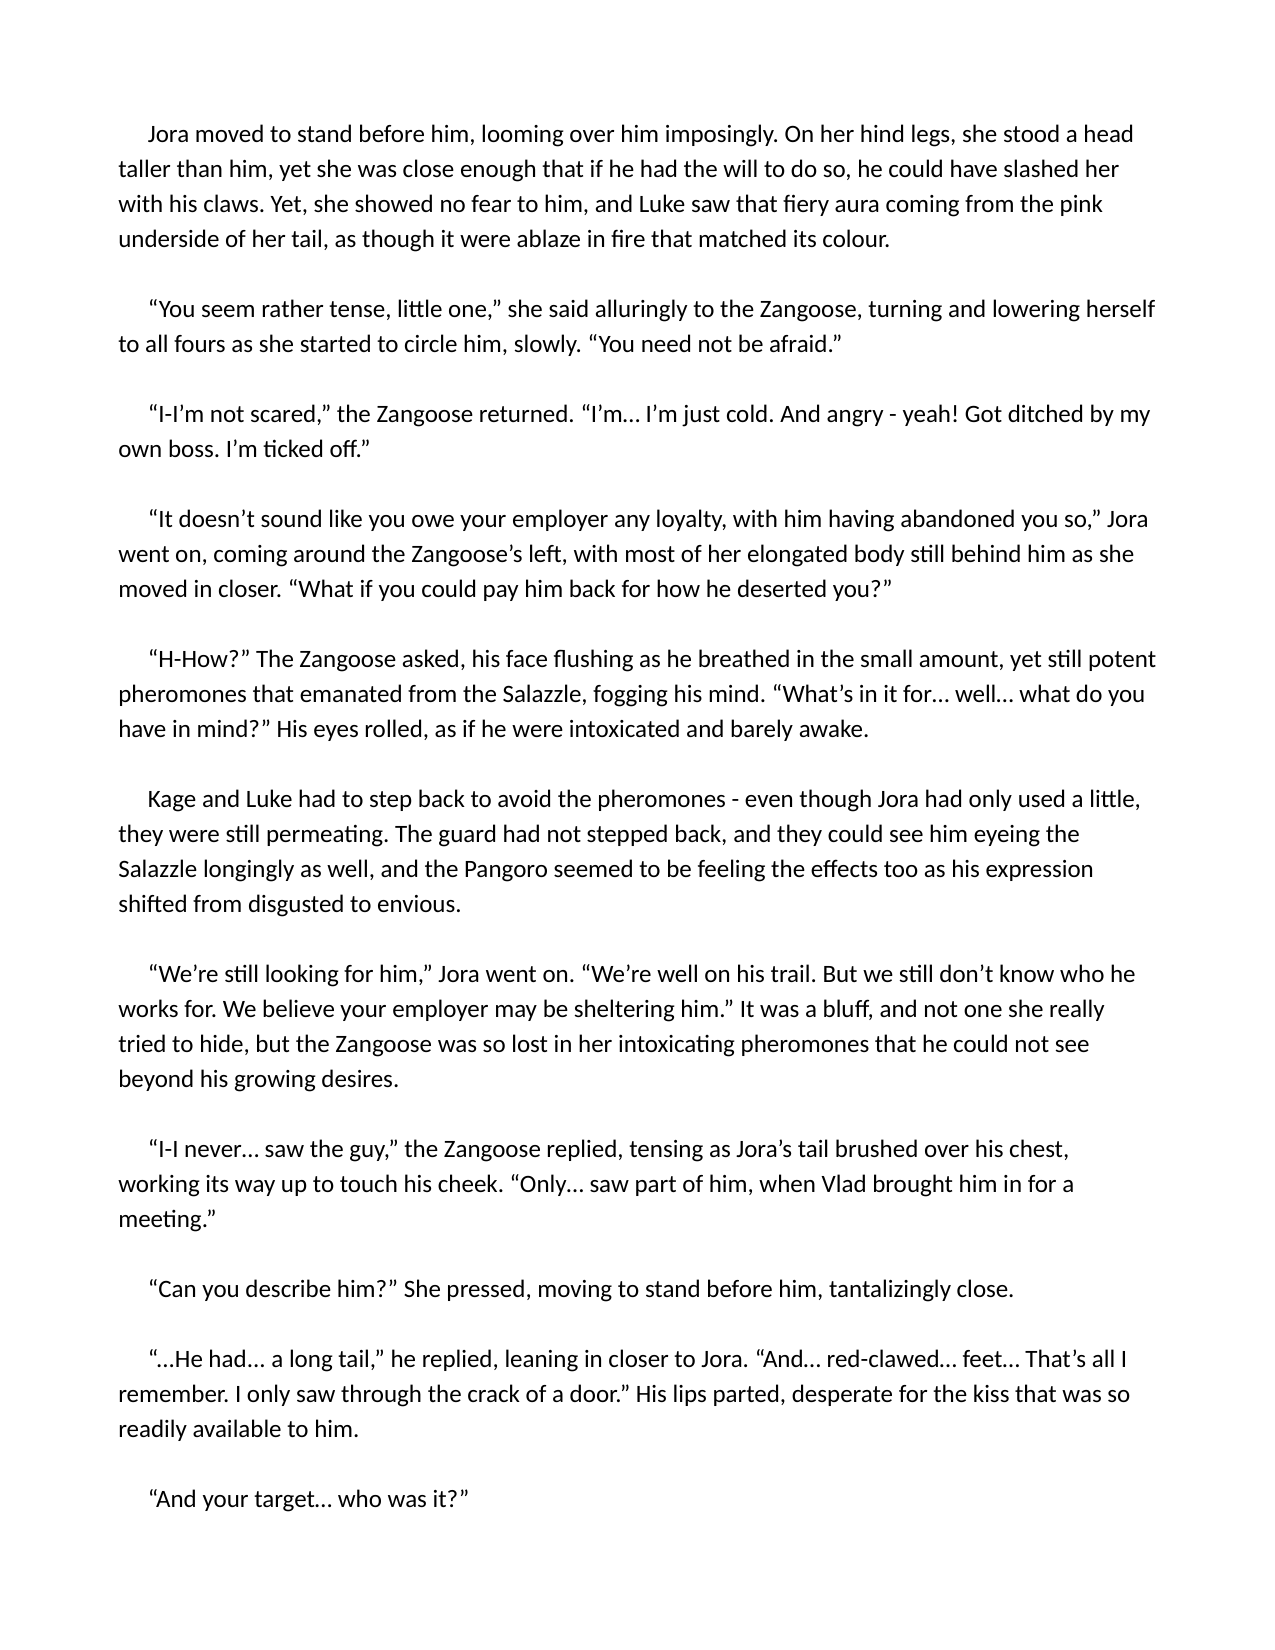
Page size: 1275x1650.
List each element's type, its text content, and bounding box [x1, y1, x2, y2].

text “I-I’m not scared,” the Zangoose returned. “I’m… I’m just cold. And angry - yeah! Got ditched by my own boss. I’m ticked off.” [118, 398, 1157, 464]
text Kage and Luke had to step back to avoid the pheromones - even though Jora had only used a little, they were still permeating. The guard had not stepped back, and they could see him eyeing the Salazzle longingly as well, and the Pangoro seemed to be feeling the effects too as his expression shifted from disgusted to envious. [118, 783, 1157, 919]
text “H-How?” The Zangoose asked, his face flushing as he breathed in the small amount, yet still potent pheromones that emanated from the Salazzle, fogging his mind. “What’s in it for… well… what do you have in mind?” His eyes rolled, as if he were intoxicated and barely awake. [118, 643, 1157, 744]
text “It doesn’t sound like you owe your employer any loyalty, with him having abandoned you so,” Jora went on, coming around the Zangoose’s left, with most of her elongated body still behind him as she moved in closer. “What if you could pay him back for how he deserted you?” [118, 503, 1157, 604]
text “I-I never… saw the guy,” the Zangoose replied, tensing as Jora’s tail brushed over his chest, working its way up to touch his cheek. “Only… saw part of him, when Vlad brought him in for a meeting.” [118, 1133, 1157, 1234]
text “Can you describe him?” She pressed, moving to stand before him, tantalizingly close. [118, 1273, 1157, 1304]
text “And your target… who was it?” [118, 1483, 1157, 1514]
text “You seem rather tense, little one,” she said alluringly to the Zangoose, turning and lowering herself to all fours as she started to circle him, slowly. “You need not be afraid.” [118, 293, 1157, 359]
text “We’re still looking for him,” Jora went on. “We’re well on his trail. But we still don’t know who he works for. We believe your employer may be sheltering him.” It was a bluff, and not one she really tried to hide, but the Zangoose was so lost in her intoxicating pheromones that he could not see beyond his growing desires. [118, 958, 1157, 1094]
text Jora moved to stand before him, looming over him imposingly. On her hind legs, she stood a head taller than him, yet she was close enough that if he had the will to do so, he could have slashed her with his claws. Yet, she showed no fear to him, and Luke saw that fiery aura coming from the pink underside of her tail, as though it were ablaze in fire that matched its colour. [118, 118, 1157, 254]
text “...He had... a long tail,” he replied, leaning in closer to Jora. “And… red-clawed… feet… That’s all I remember. I only saw through the crack of a door.” His lips parted, desperate for the kiss that was so readily available to him. [118, 1343, 1157, 1444]
